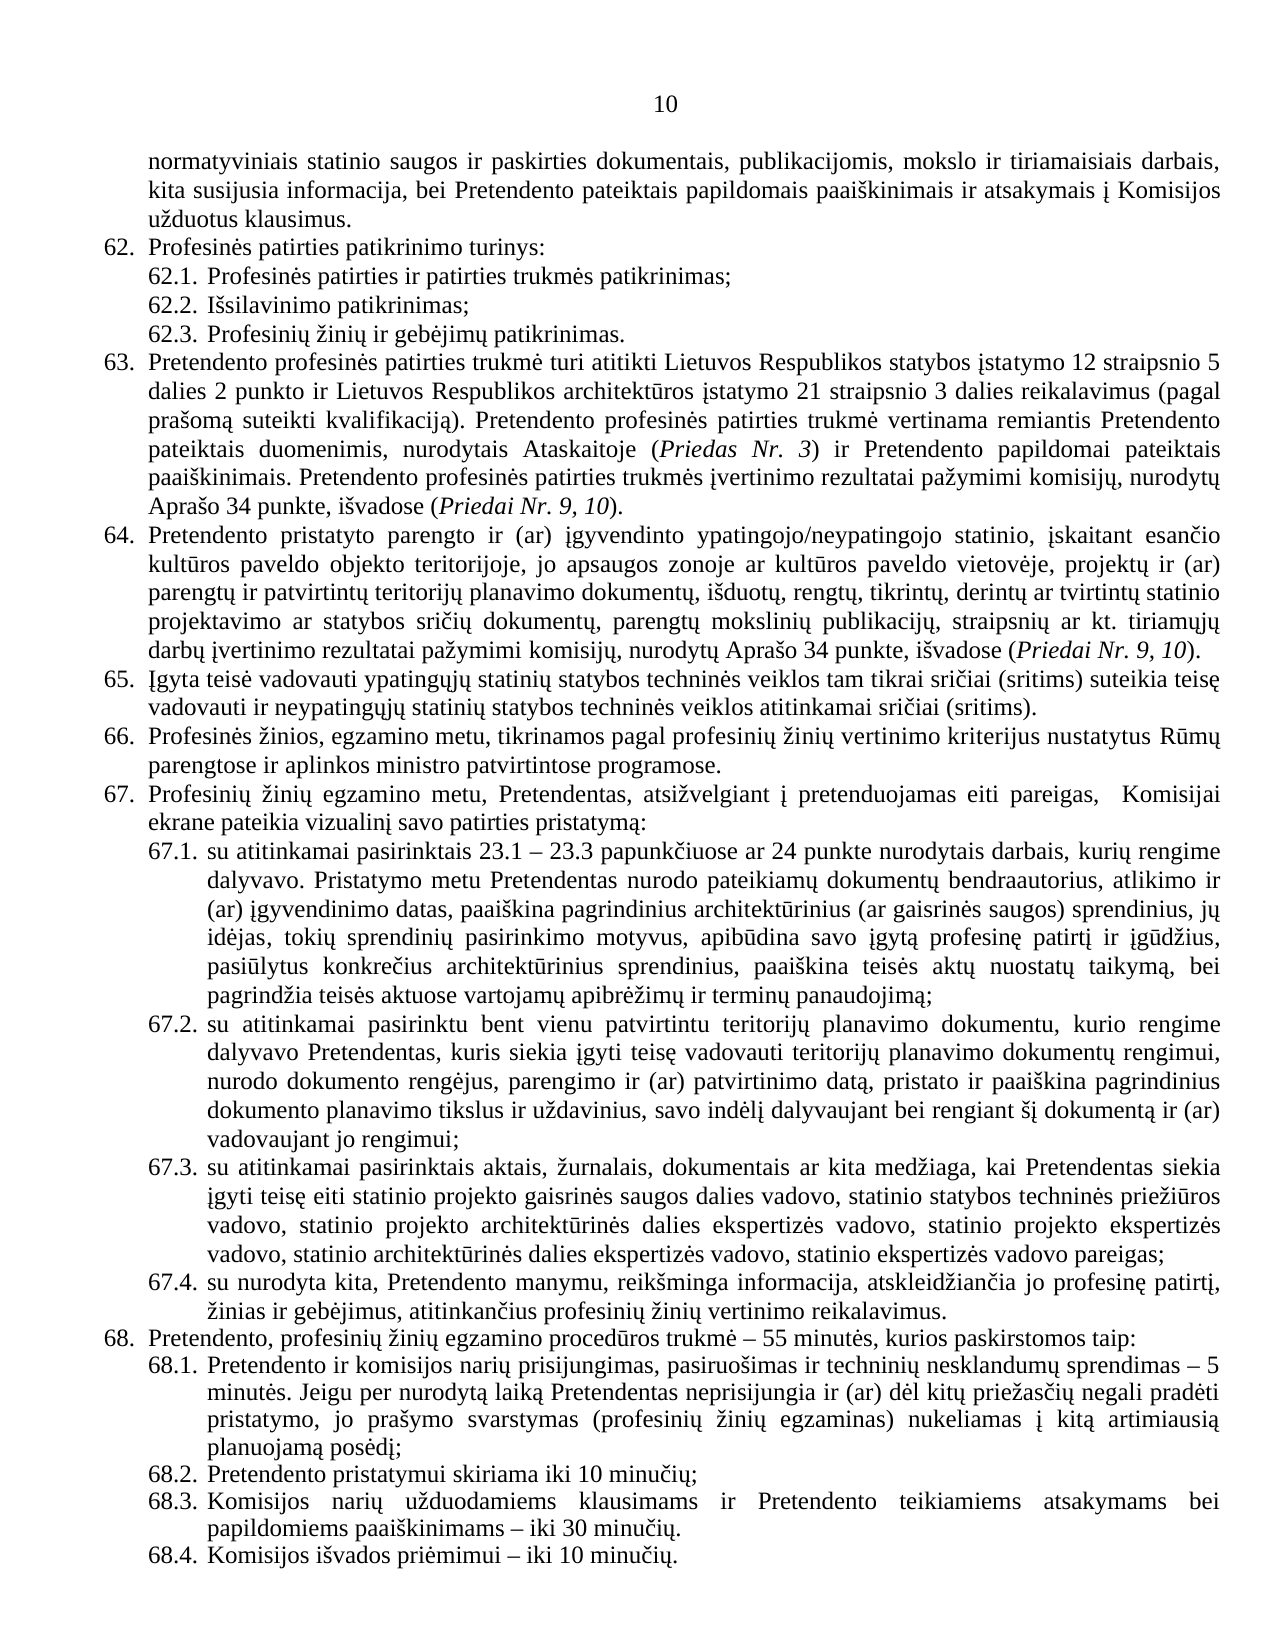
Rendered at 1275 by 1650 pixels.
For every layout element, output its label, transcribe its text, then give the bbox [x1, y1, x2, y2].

text 67.1. su atitinkamai pasirinktais 23.1 – 23.3 papunkčiuose ar 24 punkte nurodytais darbais, kurių rengime dalyvavo. Pristatymo metu Pretendentas nurodo pateikiamų dokumentų bendraautorius, atlikimo ir (ar) įgyvendinimo datas, paaiškina pagrindinius architektūrinius (ar gaisrinės saugos) sprendinius, jų idėjas, tokių sprendinių pasirinkimo motyvus, apibūdina savo įgytą profesinę patirtį ir įgūdžius, pasiūlytus konkrečius architektūrinius sprendinius, paaiškina teisės aktų nuostatų taikymą, bei pagrindžia teisės aktuose vartojamų apibrėžimų ir terminų panaudojimą; [148, 836, 1221, 1009]
text 68. Pretendento, profesinių žinių egzamino procedūros trukmė – 55 minutės, kurios paskirstomos taip: [103, 1325, 1221, 1352]
text 64. Pretendento pristatyto parengto ir (ar) įgyvendinto ypatingojo/neypatingojo statinio, įskaitant esančio kultūros paveldo objekto teritorijoje, jo apsaugos zonoje ar kultūros paveldo vietovėje, projektų ir (ar) parengtų ir patvirtintų teritorijų planavimo dokumentų, išduotų, rengtų, tikrintų, derintų ar tvirtintų statinio projektavimo ar statybos sričių dokumentų, parengtų mokslinių publikacijų, straipsnių ar kt. tiriamųjų darbų įvertinimo rezultatai pažymimi komisijų, nurodytų Aprašo 34 punkte, išvadose (Priedai Nr. 9, 10). [103, 520, 1221, 664]
text 66. Profesinės žinios, egzamino metu, tikrinamos pagal profesinių žinių vertinimo kriterijus nustatytus Rūmų parengtose ir aplinkos ministro patvirtintose programose. [103, 721, 1221, 779]
text 68.1. Pretendento ir komisijos narių prisijungimas, pasiruošimas ir techninių nesklandumų sprendimas – 5 minutės. Jeigu per nurodytą laiką Pretendentas neprisijungia ir (ar) dėl kitų priežasčių negali pradėti pristatymo, jo prašymo svarstymas (profesinių žinių egzaminas) nukeliamas į kitą artimiausią planuojamą posėdį; [148, 1352, 1221, 1460]
text 63. Pretendento profesinės patirties trukmė turi atitikti Lietuvos Respublikos statybos įstatymo 12 straipsnio 5 dalies 2 punkto ir Lietuvos Respublikos architektūros įstatymo 21 straipsnio 3 dalies reikalavimus (pagal prašomą suteikti kvalifikaciją). Pretendento profesinės patirties trukmė vertinama remiantis Pretendento pateiktais duomenimis, nurodytais Ataskaitoje (Priedas Nr. 3) ir Pretendento papildomai pateiktais paaiškinimais. Pretendento profesinės patirties trukmės įvertinimo rezultatai pažymimi komisijų, nurodytų Aprašo 34 punkte, išvadose (Priedai Nr. 9, 10). [103, 347, 1221, 520]
text 62.1. Profesinės patirties ir patirties trukmės patikrinimas; [148, 261, 1221, 290]
text 62.2. Išsilavinimo patikrinimas; [148, 290, 1221, 319]
text 67.2. su atitinkamai pasirinktu bent vienu patvirtintu teritorijų planavimo dokumentu, kurio rengime dalyvavo Pretendentas, kuris siekia įgyti teisę vadovauti teritorijų planavimo dokumentų rengimui, nurodo dokumento rengėjus, parengimo ir (ar) patvirtinimo datą, pristato ir paaiškina pagrindinius dokumento planavimo tikslus ir uždavinius, savo indėlį dalyvaujant bei rengiant šį dokumentą ir (ar) vadovaujant jo rengimui; [148, 1009, 1221, 1152]
text 65. Įgyta teisė vadovauti ypatingųjų statinių statybos techninės veiklos tam tikrai sričiai (sritims) suteikia teisę vadovauti ir neypatingųjų statinių statybos techninės veiklos atitinkamai sričiai (sritims). [103, 664, 1221, 721]
text normatyviniais statinio saugos ir paskirties dokumentais, publikacijomis, mokslo ir tiriamaisiais darbais, kita susijusia informacija, bei Pretendento pateiktais papildomais paaiškinimais ir atsakymais į Komisijos užduotus klausimus. [103, 146, 1221, 232]
text 67. Profesinių žinių egzamino metu, Pretendentas, atsižvelgiant į pretenduojamas eiti pareigas, Komisijai ekrane pateikia vizualinį savo patirties pristatymą: [103, 779, 1221, 836]
text 67.4. su nurodyta kita, Pretendento manymu, reikšminga informacija, atskleidžiančia jo profesinę patirtį, žinias ir gebėjimus, atitinkančius profesinių žinių vertinimo reikalavimus. [148, 1267, 1221, 1325]
text 68.4. Komisijos išvados priėmimui – iki 10 minučių. [148, 1542, 1221, 1569]
text 68.2. Pretendento pristatymui skiriama iki 10 minučių; [148, 1460, 1221, 1487]
text 62.3. Profesinių žinių ir gebėjimų patikrinimas. [148, 319, 1221, 347]
text 67.3. su atitinkamai pasirinktais aktais, žurnalais, dokumentais ar kita medžiaga, kai Pretendentas siekia įgyti teisę eiti statinio projekto gaisrinės saugos dalies vadovo, statinio statybos techninės priežiūros vadovo, statinio projekto architektūrinės dalies ekspertizės vadovo, statinio projekto ekspertizės vadovo, statinio architektūrinės dalies ekspertizės vadovo, statinio ekspertizės vadovo pareigas; [148, 1152, 1221, 1267]
text 68.3. Komisijos narių užduodamiems klausimams ir Pretendento teikiamiems atsakymams bei papildomiems paaiškinimams – iki 30 minučių. [148, 1487, 1221, 1542]
text 62. Profesinės patirties patikrinimo turinys: [103, 232, 1221, 261]
